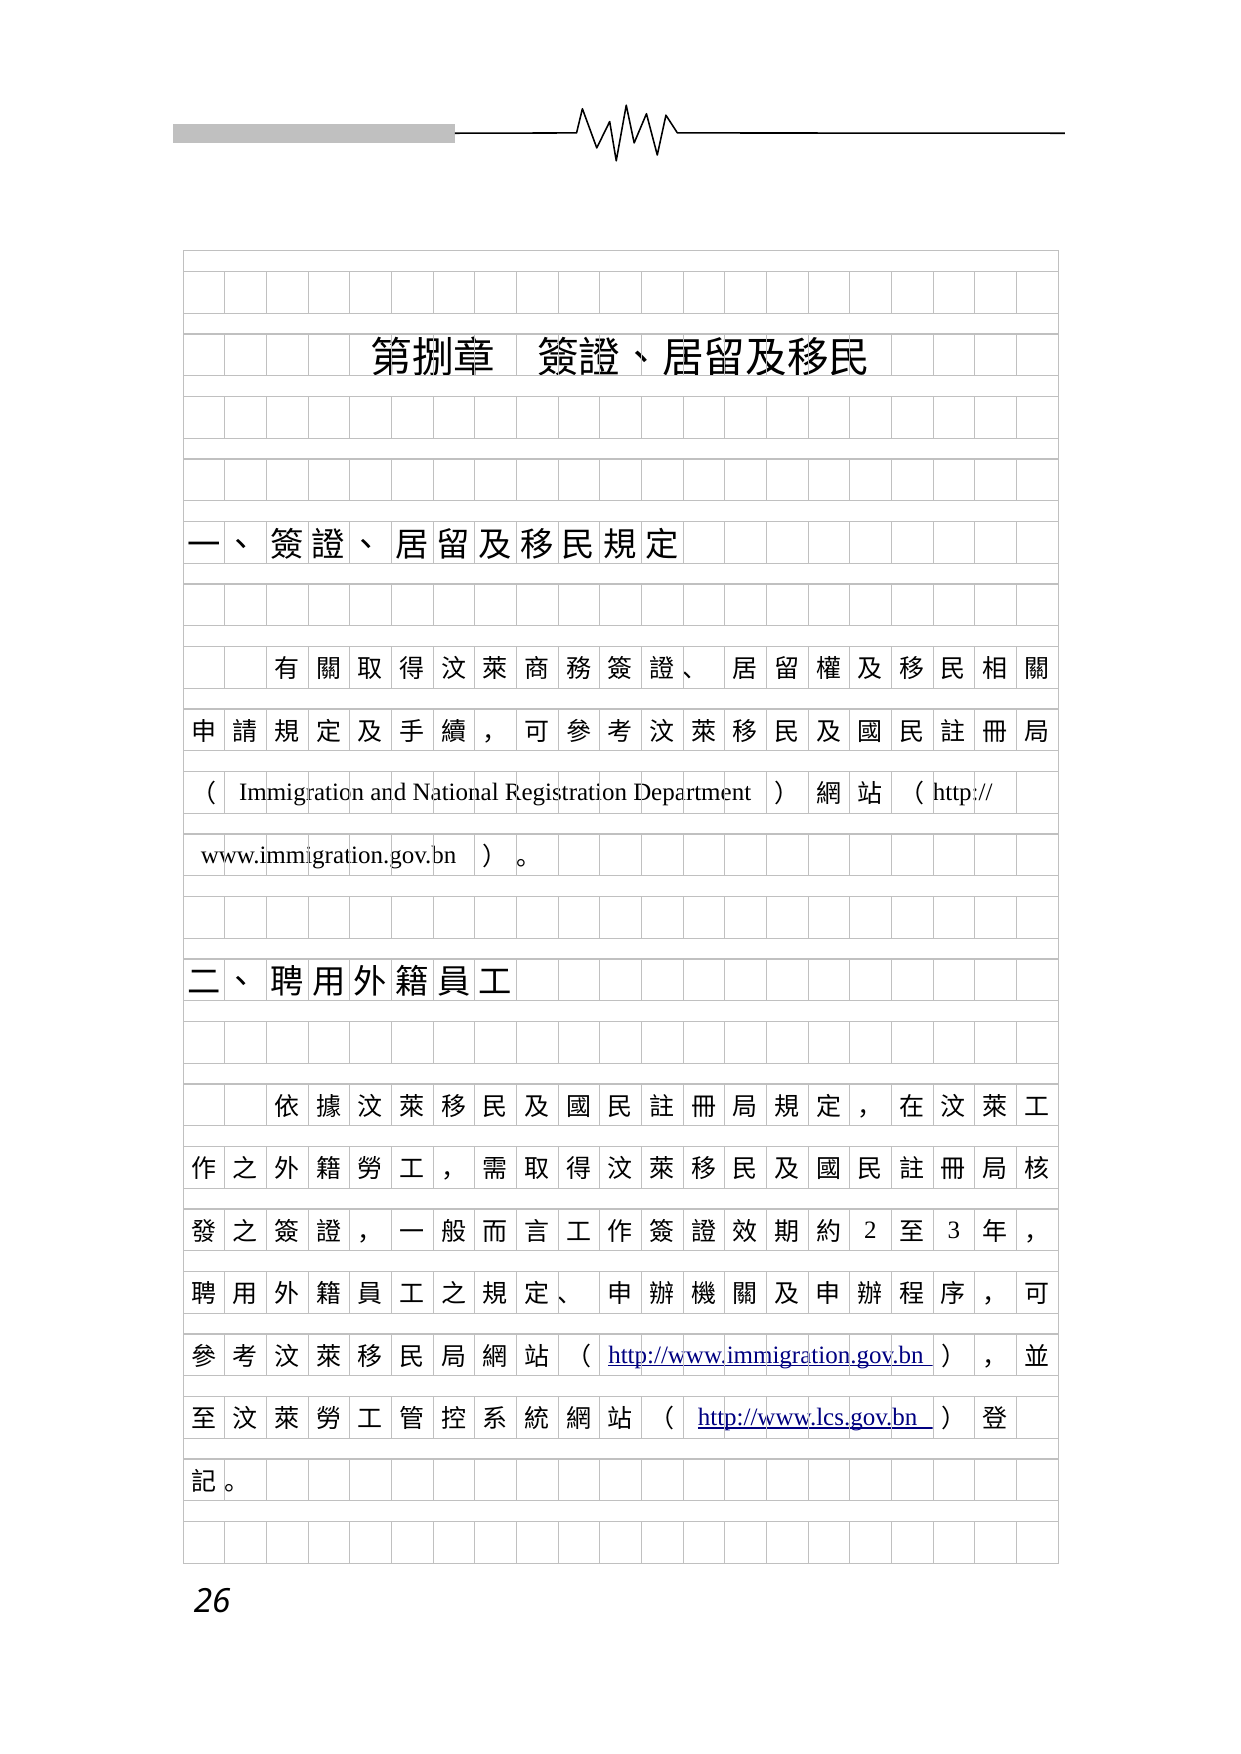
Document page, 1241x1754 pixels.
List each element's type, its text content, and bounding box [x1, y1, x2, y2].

text 一、簽證、居留及移民規定 [725, 522, 766, 563]
text 二、聘用外籍員工 [559, 960, 599, 1000]
text 一、簽證、居留及移民規定 [559, 522, 599, 563]
text 第捌章 簽證、居留及移民 [725, 335, 766, 375]
text 一、簽證、居留及移民規定 [517, 522, 558, 563]
text 第捌章 簽證、居留及移民 [684, 335, 724, 375]
text 有關取得汶萊商務簽證、居留權及移民相關申請規定及手續，可參考汶萊移民及國民註冊局（Immigration and National Registration Department）網站（http:// www.immigration.gov.bn）。 [184, 689, 1058, 708]
text 二、聘用外籍員工 [184, 939, 1058, 958]
text 一、簽證、居留及移民規定 [642, 522, 683, 563]
text 二、聘用外籍員工 [392, 960, 433, 1000]
text 二、聘用外籍員工 [309, 960, 349, 1000]
text 第捌章 簽證、居留及移民 [309, 335, 349, 375]
text 依據汶萊移民及國民註冊局規定，在汶萊工作之外籍勞工，需取得汶萊移民及國民註冊局核發之簽證，一般而言工作簽證效期約2至3年，聘用外籍員工之規定、申辦機關及申辦程序，可參考汶萊移民局網站（http://www.immigration.gov.bn），並至汶萊勞工管控系統網站（http://www.lcs.gov.bn）登記。 [184, 1251, 1058, 1271]
text 有關取得汶萊商務簽證、居留權及移民相關申請規定及手續，可參考汶萊移民及國民註冊局（Immigration and National Registration Department）網站（http:// www.immigration.gov.bn）。 [184, 626, 1058, 646]
text 依據汶萊移民及國民註冊局規定，在汶萊工作之外籍勞工，需取得汶萊移民及國民註冊局核發之簽證，一般而言工作簽證效期約2至3年，聘用外籍員工之規定、申辦機關及申辦程序，可參考汶萊移民局網站（http://www.immigration.gov.bn），並至汶萊勞工管控系統網站（http://www.lcs.gov.bn）登記。 [184, 1439, 1058, 1458]
text 第捌章 簽證、居留及移民 [434, 335, 474, 375]
text 二、聘用外籍員工 [892, 960, 933, 1000]
text 第捌章 簽證、居留及移民 [184, 335, 224, 375]
text 二、聘用外籍員工 [767, 960, 808, 1000]
text 依據汶萊移民及國民註冊局規定，在汶萊工作之外籍勞工，需取得汶萊移民及國民註冊局核發之簽證，一般而言工作簽證效期約2至3年，聘用外籍員工之規定、申辦機關及申辦程序，可參考汶萊移民局網站（http://www.immigration.gov.bn），並至汶萊勞工管控系統網站（http://www.lcs.gov.bn）登記。 [184, 1314, 1058, 1333]
text 第捌章 簽證、居留及移民 [642, 335, 683, 375]
text 有關取得汶萊商務簽證、居留權及移民相關申請規定及手續，可參考汶萊移民及國民註冊局（Immigration and National Registration Department）網站（http:// www.immigration.gov.bn）。 [184, 751, 1058, 771]
text 一、簽證、居留及移民規定 [892, 522, 933, 563]
text 一、簽證、居留及移民規定 [309, 522, 349, 563]
text 第捌章 簽證、居留及移民 [350, 335, 391, 375]
text 一、簽證、居留及移民規定 [267, 522, 308, 563]
text 一、簽證、居留及移民規定 [809, 522, 849, 563]
text 依據汶萊移民及國民註冊局規定，在汶萊工作之外籍勞工，需取得汶萊移民及國民註冊局核發之簽證，一般而言工作簽證效期約2至3年，聘用外籍員工之規定、申辦機關及申辦程序，可參考汶萊移民局網站（http://www.immigration.gov.bn），並至汶萊勞工管控系統網站（http://www.lcs.gov.bn）登記。 [184, 1189, 1058, 1208]
text 二、聘用外籍員工 [225, 960, 266, 1000]
text 一、簽證、居留及移民規定 [434, 522, 474, 563]
text 二、聘用外籍員工 [184, 960, 224, 1000]
text 第捌章 簽證、居留及移民 [225, 335, 266, 375]
text 第捌章 簽證、居留及移民 [934, 335, 974, 375]
text 第捌章 簽證、居留及移民 [850, 335, 891, 375]
text 一、簽證、居留及移民規定 [225, 522, 266, 563]
text 一、簽證、居留及移民規定 [184, 522, 224, 563]
text 一、簽證、居留及移民規定 [1017, 522, 1058, 563]
text 第捌章 簽證、居留及移民 [184, 314, 1058, 333]
text 二、聘用外籍員工 [267, 960, 308, 1000]
text 第捌章 簽證、居留及移民 [1017, 335, 1058, 375]
text 第捌章 簽證、居留及移民 [475, 335, 516, 375]
text 依據汶萊移民及國民註冊局規定，在汶萊工作之外籍勞工，需取得汶萊移民及國民註冊局核發之簽證，一般而言工作簽證效期約2至3年，聘用外籍員工之規定、申辦機關及申辦程序，可參考汶萊移民局網站（http://www.immigration.gov.bn），並至汶萊勞工管控系統網站（http://www.lcs.gov.bn）登記。 [184, 1126, 1058, 1146]
text 二、聘用外籍員工 [1017, 960, 1058, 1000]
text 二、聘用外籍員工 [809, 960, 849, 1000]
text 二、聘用外籍員工 [350, 960, 391, 1000]
text 一、簽證、居留及移民規定 [475, 522, 516, 563]
text 一、簽證、居留及移民規定 [392, 522, 433, 563]
text 二、聘用外籍員工 [475, 960, 516, 1000]
text 第捌章 簽證、居留及移民 [667, 357, 683, 375]
text 一、簽證、居留及移民規定 [934, 522, 974, 563]
text 一、簽證、居留及移民規定 [350, 522, 391, 563]
text 一、簽證、居留及移民規定 [850, 522, 891, 563]
text 第捌章 簽證、居留及移民 [767, 335, 808, 375]
text 二、聘用外籍員工 [725, 960, 766, 1000]
text 二、聘用外籍員工 [684, 960, 724, 1000]
text 二、聘用外籍員工 [934, 960, 974, 1000]
text 二、聘用外籍員工 [434, 960, 474, 1000]
text 有關取得汶萊商務簽證、居留權及移民相關申請規定及手續，可參考汶萊移民及國民註冊局（Immigration and National Registration Department）網站（http:// www.immigration.gov.bn）。 [184, 814, 1058, 833]
text 一、簽證、居留及移民規定 [767, 522, 808, 563]
text 第捌章 簽證、居留及移民 [600, 335, 641, 375]
text 第捌章 簽證、居留及移民 [517, 335, 558, 375]
text 依據汶萊移民及國民註冊局規定，在汶萊工作之外籍勞工，需取得汶萊移民及國民註冊局核發之簽證，一般而言工作簽證效期約2至3年，聘用外籍員工之規定、申辦機關及申辦程序，可參考汶萊移民局網站（http://www.immigration.gov.bn），並至汶萊勞工管控系統網站（http://www.lcs.gov.bn）登記。 [184, 1376, 1058, 1396]
text 二、聘用外籍員工 [517, 960, 558, 1000]
text 一、簽證、居留及移民規定 [600, 522, 641, 563]
text 依據汶萊移民及國民註冊局規定，在汶萊工作之外籍勞工，需取得汶萊移民及國民註冊局核發之簽證，一般而言工作簽證效期約2至3年，聘用外籍員工之規定、申辦機關及申辦程序，可參考汶萊移民局網站（http://www.immigration.gov.bn），並至汶萊勞工管控系統網站（http://www.lcs.gov.bn）登記。 [184, 1064, 1058, 1083]
text 第捌章 簽證、居留及移民 [392, 335, 433, 375]
text 第捌章 簽證、居留及移民 [892, 335, 933, 375]
text 二、聘用外籍員工 [975, 960, 1016, 1000]
text 第捌章 簽證、居留及移民 [975, 335, 1016, 375]
text 二、聘用外籍員工 [642, 960, 683, 1000]
text 二、聘用外籍員工 [850, 960, 891, 1000]
text 一、簽證、居留及移民規定 [975, 522, 1016, 563]
text 第捌章 簽證、居留及移民 [809, 335, 849, 375]
text 第捌章 簽證、居留及移民 [559, 335, 599, 375]
text 二、聘用外籍員工 [600, 960, 641, 1000]
text 一、簽證、居留及移民規定 [684, 522, 724, 563]
text 一、簽證、居留及移民規定 [184, 501, 1058, 521]
text 第捌章 簽證、居留及移民 [267, 335, 308, 375]
